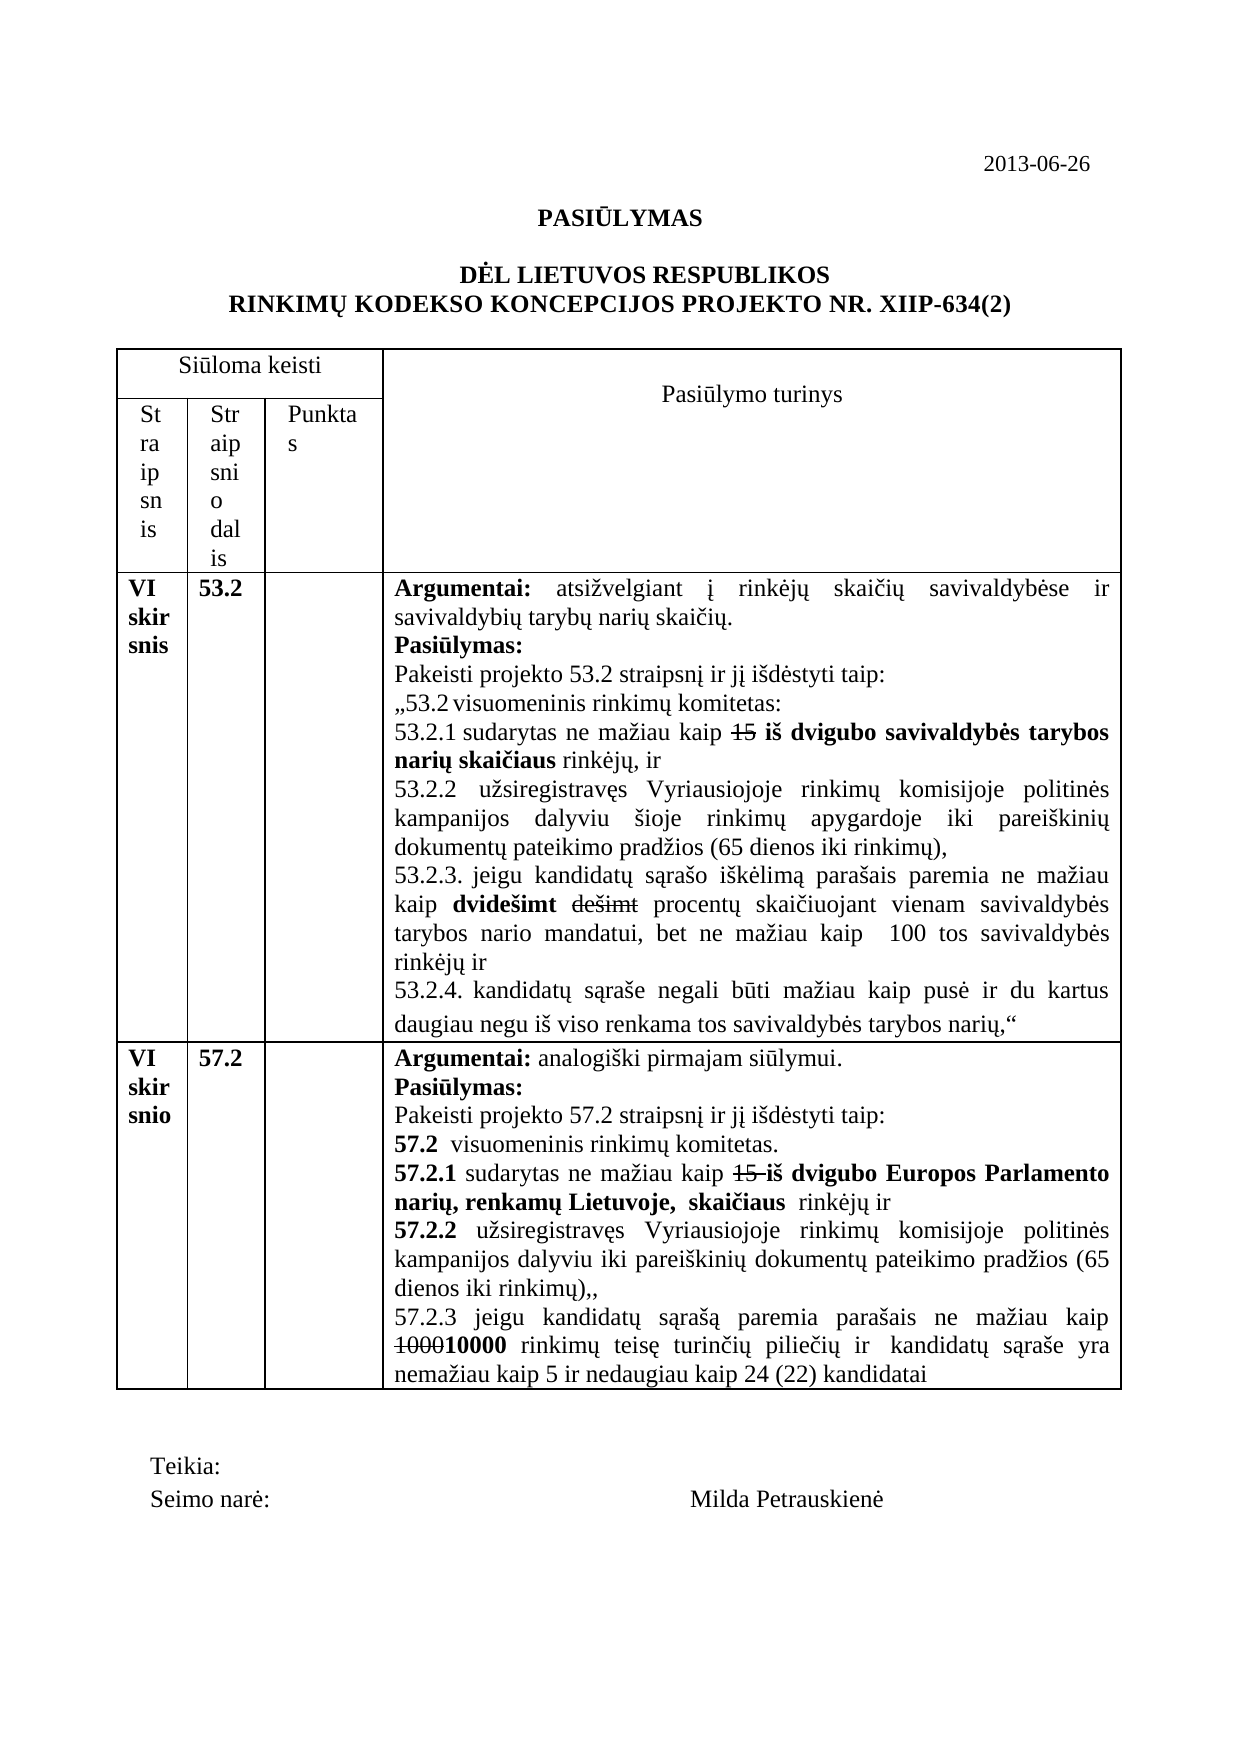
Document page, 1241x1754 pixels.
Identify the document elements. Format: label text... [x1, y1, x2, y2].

table_header Pasiūlymo turinys [384, 350, 1120, 572]
table_cell [266, 573, 382, 1041]
table_cell Straipsnio dalis [188, 399, 264, 572]
text Seimo narė: Milda Petrauskienė [150, 1484, 1090, 1513]
table_cell Punktas [266, 399, 382, 572]
table_cell Argumentai: atsižvelgiant į rinkėjų skaičių savivaldybėse ir savivaldybių tarybų narių skaičių. Pasiūlymas: Pakeisti projekto 53.2 straipsnį ir jį išdėstyti taip: „53.2 visuomeninis rinkimų komitetas: 53.2.1 sudarytas ne mažiau kaip 15 iš dvigubo savivaldybės tarybos narių skaičiaus rinkėjų, ir 53.2.2 užsiregistravęs Vyriausiojoje rinkimų komisijoje politinės kampanijos dalyviu šioje rinkimų apygardoje iki pareiškinių dokumentų pateikimo pradžios (65 dienos iki rinkimų), 53.2.3. jeigu kandidatų sąrašo iškėlimą parašais paremia ne mažiau kaip dvidešimt dešimt procentų skaičiuojant vienam savivaldybės tarybos nario mandatui, bet ne mažiau kaip 100 tos savivaldybės rinkėjų ir 53.2.4. kandidatų sąraše negali būti mažiau kaip pusė ir du kartus daugiau negu iš viso renkama tos savivaldybės tarybos narių,“ [384, 573, 1120, 1041]
table_cell VI skirsnis [118, 573, 187, 1041]
table_cell Argumentai: analogiški pirmajam siūlymui. Pasiūlymas: Pakeisti projekto 57.2 straipsnį ir jį išdėstyti taip: 57.2 visuomeninis rinkimų komitetas. 57.2.1 sudarytas ne mažiau kaip 15 iš dvigubo Europos Parlamento narių, renkamų Lietuvoje, skaičiaus rinkėjų ir 57.2.2 užsiregistravęs Vyriausiojoje rinkimų komisijoje politinės kampanijos dalyviu iki pareiškinių dokumentų pateikimo pradžios (65 dienos iki rinkimų),, 57.2.3 jeigu kandidatų sąrašą paremia parašais ne mažiau kaip 100010000 rinkimų teisę turinčių piliečių ir kandidatų sąraše yra nemažiau kaip 5 ir nedaugiau kaip 24 (22) kandidatai [384, 1043, 1120, 1388]
table_cell [266, 1043, 382, 1388]
text DĖL LIETUVOS RESPUBLIKOS [135, 260, 1139, 289]
text 2013-06-26 [150, 150, 1090, 176]
table_cell Straipsnis [118, 399, 187, 572]
table_cell 53.2 [188, 573, 264, 1041]
table_header Siūloma keisti [118, 350, 382, 397]
table_cell VI skirsnio [118, 1043, 187, 1388]
text Teikia: [150, 1451, 1090, 1480]
table_cell 57.2 [188, 1043, 264, 1388]
text RINKIMŲ KODEKSO KONCEPCIJOS PROJEKTO NR. XIIP-634(2) [150, 289, 1090, 318]
text PASIŪLYMAS [150, 203, 1090, 231]
